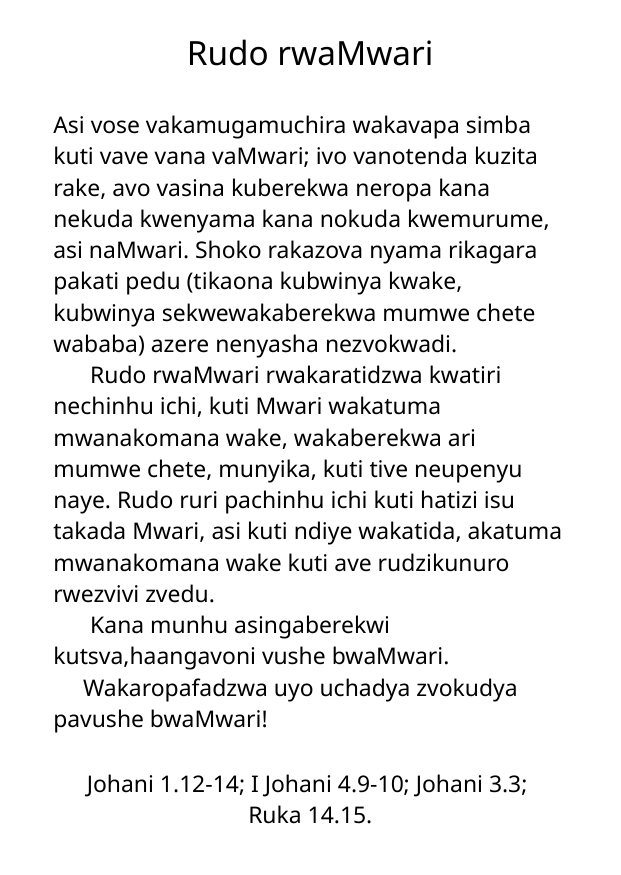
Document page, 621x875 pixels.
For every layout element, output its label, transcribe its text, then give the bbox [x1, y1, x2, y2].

text Asi vose vakamugamuchira wakavapa simba kuti vave vana vaMwari; ivo vanotenda kuzita rake, avo vasina kuberekwa neropa kana nekuda kwenyama kana nokuda kwemurume, asi naMwari. Shoko rakazova nyama rikagara pakati pedu (tikaona kubwinya kwake, kubwinya sekwewakaberekwa mumwe chete wababa) azere nenyasha nezvokwadi. [53, 109, 567, 359]
text Johani 1.12-14; I Johani 4.9-10; Johani 3.3; [53, 768, 567, 799]
text Kana munhu asingaberekwi kutsva,haangavoni vushe bwaMwari. [53, 609, 567, 671]
text Rudo rwaMwari rwakaratidzwa kwatiri nechinhu ichi, kuti Mwari wakatuma mwanakomana wake, wakaberekwa ari mumwe chete, munyika, kuti tive neupenyu naye. Rudo ruri pachinhu ichi kuti hatizi isu takada Mwari, asi kuti ndiye wakatida, akatuma mwanakomana wake kuti ave rudzikunuro rwezvivi zvedu. [53, 359, 567, 609]
text Wakaropafadzwa uyo uchadya zvokudya pavushe bwaMwari! [53, 671, 567, 734]
text Rudo rwaMwari [53, 29, 567, 75]
text Ruka 14.15. [53, 799, 567, 831]
